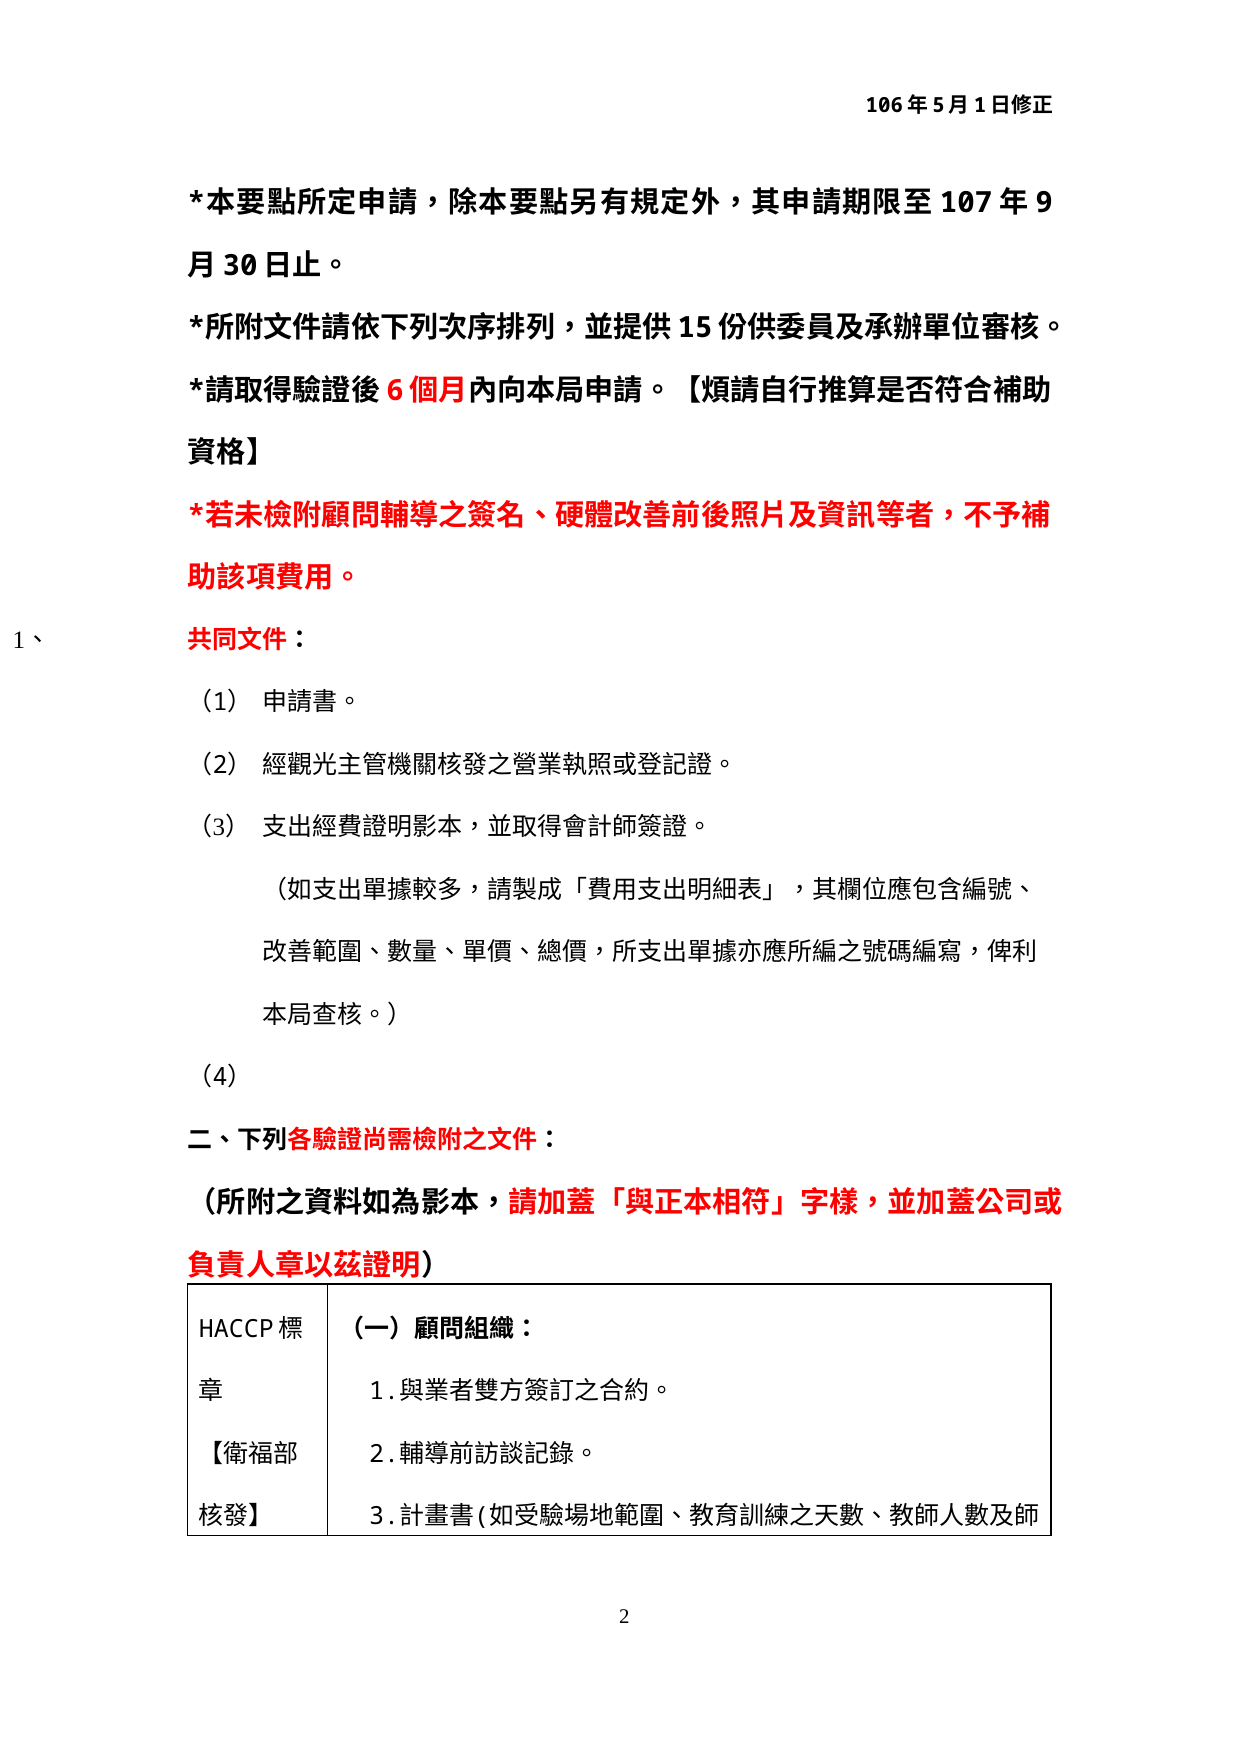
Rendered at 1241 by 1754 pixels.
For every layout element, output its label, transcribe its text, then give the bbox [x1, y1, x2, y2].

text *請取得驗證後6個月內向本局申請。【煩請自行推算是否符合補助資格】 [187, 346, 1053, 471]
text *本要點所定申請，除本要點另有規定外，其申請期限至107年9月30日止。 [187, 158, 1053, 283]
list 經觀光主管機關核發之營業執照或登記證。 [187, 721, 1053, 783]
text *所附文件請依下列次序排列，並提供15份供委員及承辦單位審核。 [187, 283, 1053, 346]
list 共同文件： [12, 596, 1053, 658]
text *若未檢附顧問輔導之簽名、硬體改善前後照片及資訊等者，不予補助該項費用。 [187, 471, 1053, 596]
text 二、下列各驗證尚需檢附之文件： [187, 1096, 1053, 1158]
table_header （一）顧問組織： 1.與業者雙方簽訂之合約。 2.輔導前訪談記錄。 3.計畫書(如受驗場地範圍、教育訓練之天數、教師人數及師 [328, 1285, 1050, 1535]
table_header HACCP標章 【衛福部核發】 [188, 1285, 327, 1535]
list 申請書。 [187, 658, 1053, 721]
list 支出經費證明影本，並取得會計師簽證。 （如支出單據較多，請製成「費用支出明細表」，其欄位應包含編號、改善範圍、數量、單價、總價，所支出單據亦應所編之號碼編寫，俾利本局查核。） [187, 783, 1053, 1033]
text （所附之資料如為影本，請加蓋「與正本相符」字樣，並加蓋公司或負責人章以茲證明） [187, 1158, 1090, 1283]
